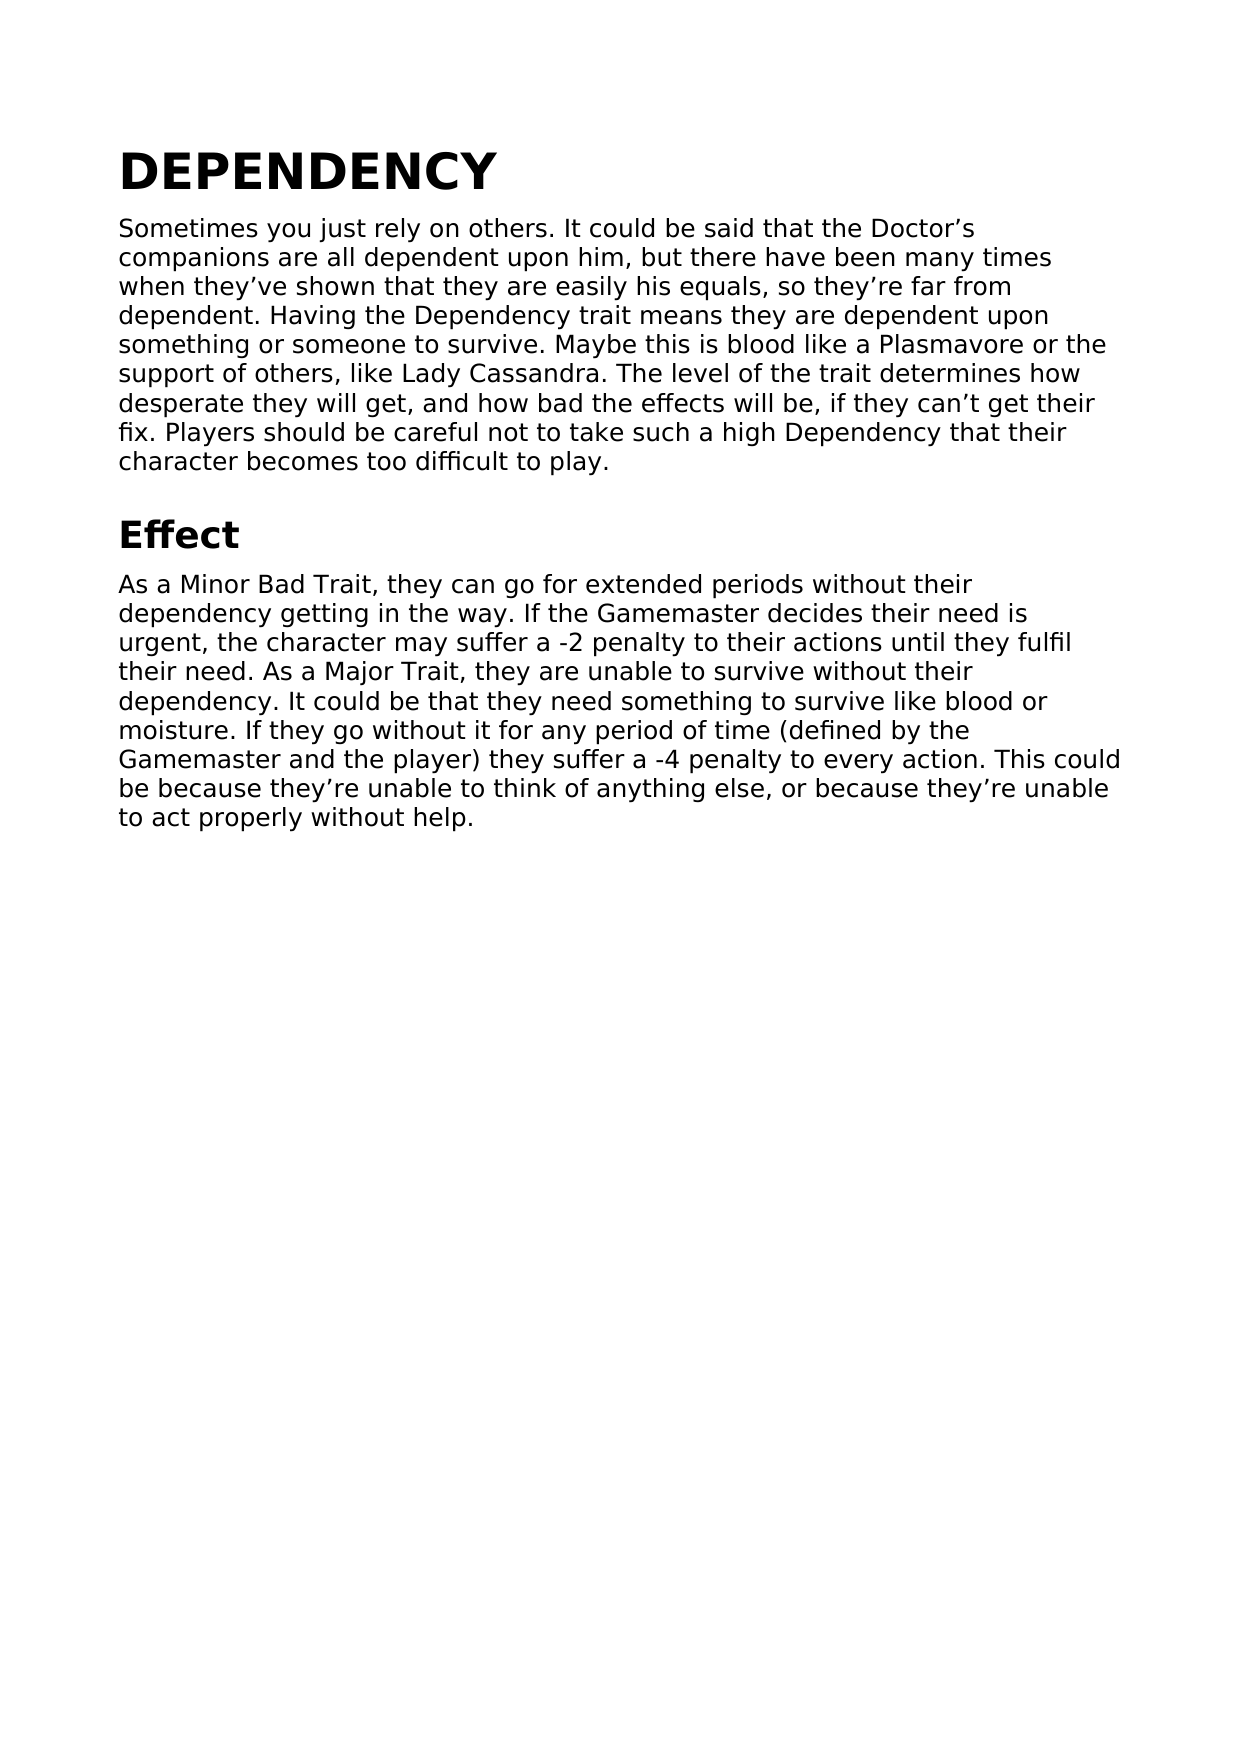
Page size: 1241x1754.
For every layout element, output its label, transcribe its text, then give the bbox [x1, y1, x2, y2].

text As a Minor Bad Trait, they can go for extended periods without their dependency getting in the way. If the Gamemaster decides their need is urgent, the character may suffer a -2 penalty to their actions until they fulfil their need. As a Major Trait, they are unable to survive without their dependency. It could be that they need something to survive like blood or moisture. If they go without it for any period of time (defined by the Gamemaster and the player) they suffer a -4 penalty to every action. This could be because they’re unable to think of anything else, or because they’re unable to act properly without help. [118, 570, 1122, 832]
subtitle Effect [118, 514, 1122, 557]
text Sometimes you just rely on others. It could be said that the Doctor’s companions are all dependent upon him, but there have been many times when they’ve shown that they are easily his equals, so they’re far from dependent. Having the Dependency trait means they are dependent upon something or someone to survive. Maybe this is blood like a Plasmavore or the support of others, like Lady Cassandra. The level of the trait determines how desperate they will get, and how bad the effects will be, if they can’t get their fix. Players should be careful not to take such a high Dependency that their character becomes too difficult to play. [118, 214, 1122, 476]
subtitle DEPENDENCY [118, 143, 1122, 201]
